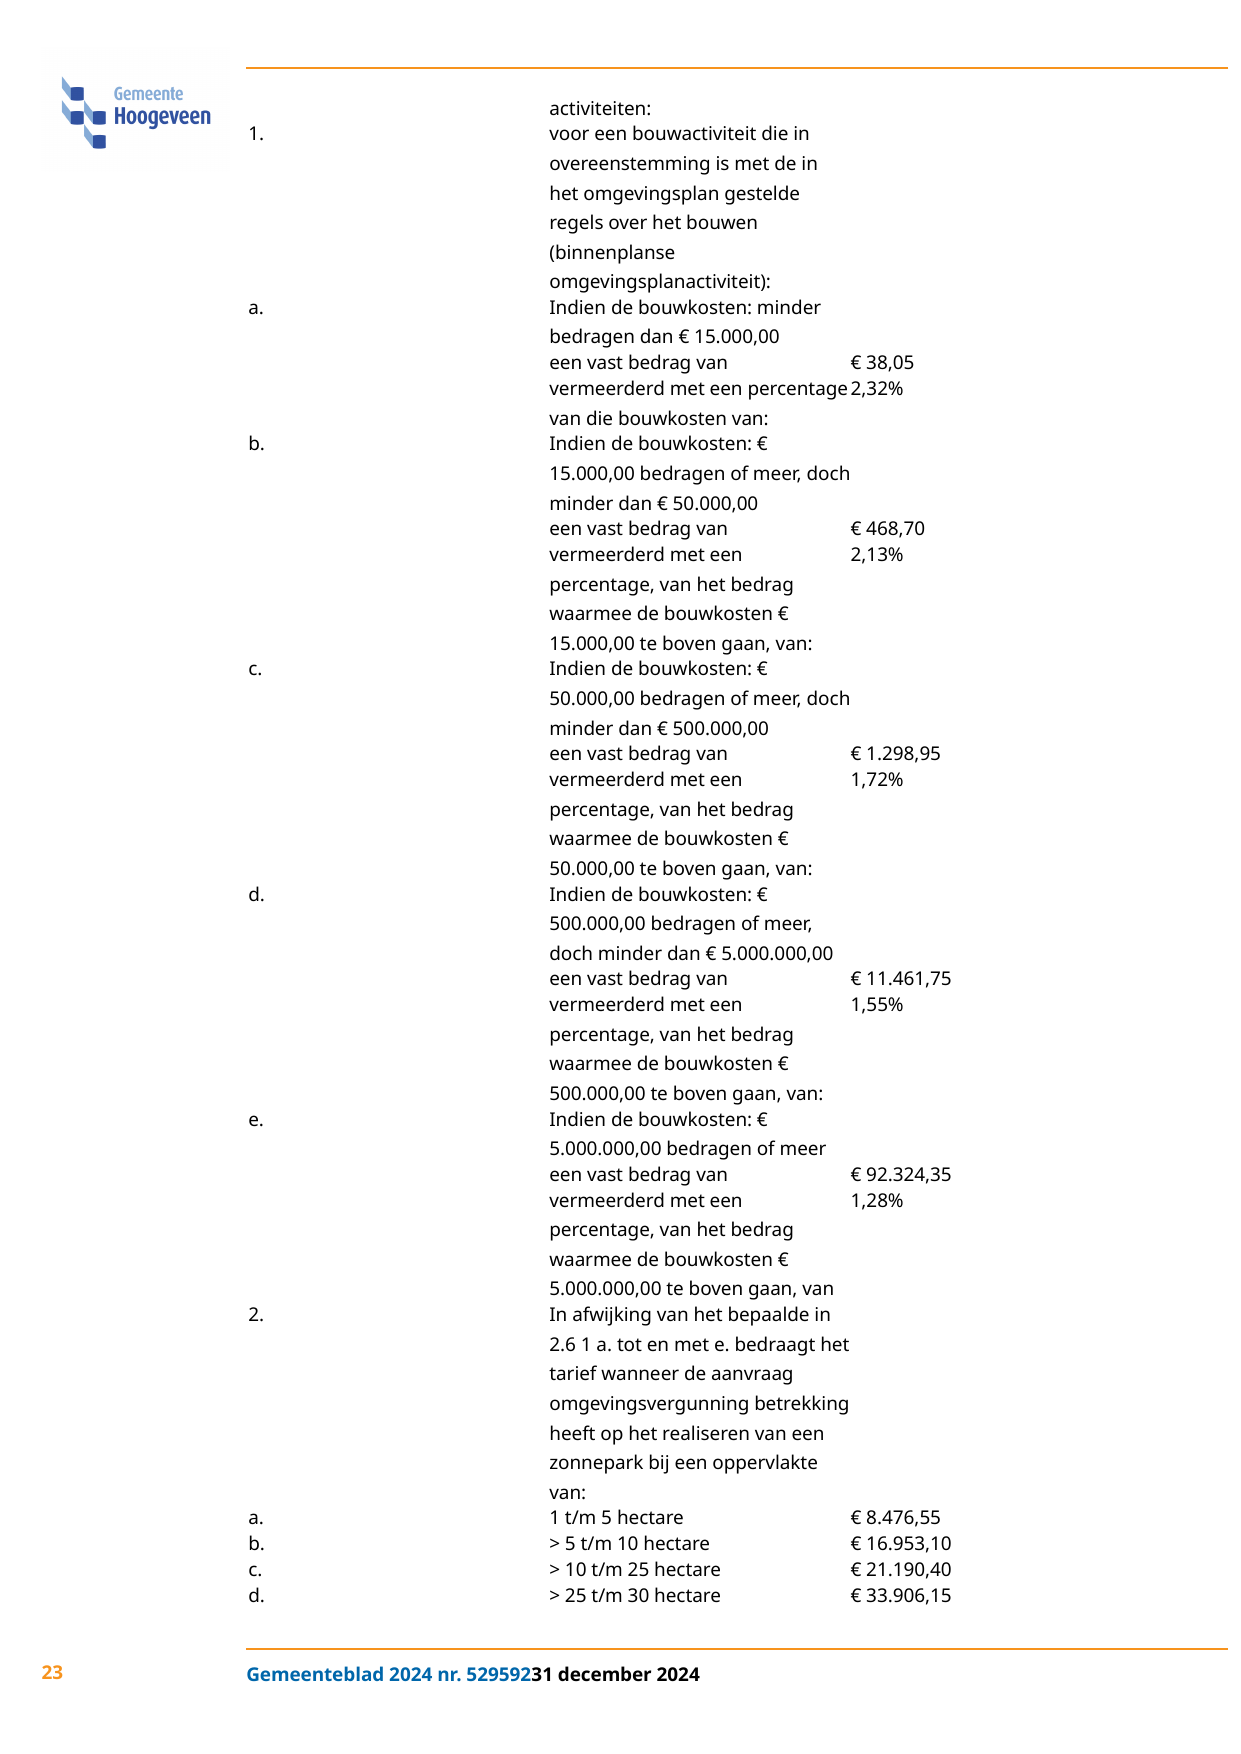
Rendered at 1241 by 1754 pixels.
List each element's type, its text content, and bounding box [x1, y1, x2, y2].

table_cell > 5 t/m 10 hectare [549, 1530, 850, 1556]
table_cell € 1.298,95 [850, 741, 1152, 766]
table_cell [248, 541, 549, 656]
table_cell een vast bedrag van [549, 966, 850, 991]
table_cell In afwijking van het bepaalde in 2.6 1 a. tot en met e. bedraagt het tarief wanneer de aanvraag omgevingsvergunning betrekking heeft op het realiseren van een zonnepark bij een oppervlakte van: [549, 1301, 850, 1504]
table_cell 1,28% [850, 1187, 1152, 1301]
table_cell € 38,05 [850, 350, 1152, 375]
table_cell € 21.190,40 [850, 1556, 1152, 1582]
table_cell [248, 966, 549, 991]
table_cell [850, 121, 1152, 294]
table_cell een vast bedrag van [549, 350, 850, 375]
table_cell d. [248, 881, 549, 966]
table_cell Indien de bouwkosten: € 500.000,00 bedragen of meer, doch minder dan € 5.000.000,00 [549, 881, 850, 966]
table_cell € 16.953,10 [850, 1530, 1152, 1556]
table_cell [248, 375, 549, 431]
table_cell [248, 95, 549, 121]
table_cell [248, 1187, 549, 1301]
table_cell e. [248, 1106, 549, 1161]
table_cell c. [248, 1556, 549, 1582]
table_cell vermeerderd met een percentage, van het bedrag waarmee de bouwkosten € 5.000.000,00 te boven gaan, van [549, 1187, 850, 1301]
table_cell [850, 1106, 1152, 1161]
table_cell > 25 t/m 30 hectare [549, 1582, 850, 1607]
table_cell 1 t/m 5 hectare [549, 1505, 850, 1530]
table_cell [248, 991, 549, 1106]
table_cell [850, 431, 1152, 515]
table_cell een vast bedrag van [549, 1161, 850, 1187]
table_cell Indien de bouwkosten: € 50.000,00 bedragen of meer, doch minder dan € 500.000,00 [549, 656, 850, 741]
table_cell € 92.324,35 [850, 1161, 1152, 1187]
table_cell Indien de bouwkosten: € 5.000.000,00 bedragen of meer [549, 1106, 850, 1161]
table_cell b. [248, 431, 549, 515]
table_cell Indien de bouwkosten: minder bedragen dan € 15.000,00 [549, 294, 850, 349]
table_cell € 468,70 [850, 515, 1152, 541]
table_cell [850, 881, 1152, 966]
table_cell [248, 515, 549, 541]
table_cell vermeerderd met een percentage van die bouwkosten van: [549, 375, 850, 431]
table_cell 1. [248, 121, 549, 294]
table_cell Indien de bouwkosten: € 15.000,00 bedragen of meer, doch minder dan € 50.000,00 [549, 431, 850, 515]
table_cell 1,72% [850, 766, 1152, 881]
table_cell [850, 656, 1152, 741]
table_cell vermeerderd met een percentage, van het bedrag waarmee de bouwkosten € 50.000,00 te boven gaan, van: [549, 766, 850, 881]
table_cell vermeerderd met een percentage, van het bedrag waarmee de bouwkosten € 15.000,00 te boven gaan, van: [549, 541, 850, 656]
table_cell 1,55% [850, 991, 1152, 1106]
table_cell een vast bedrag van [549, 515, 850, 541]
table_cell c. [248, 656, 549, 741]
table_cell [248, 350, 549, 375]
table_cell [248, 741, 549, 766]
picture [41, 47, 231, 172]
table_cell € 8.476,55 [850, 1505, 1152, 1530]
table_cell een vast bedrag van [549, 741, 850, 766]
table_cell [850, 95, 1152, 121]
table_cell [248, 1161, 549, 1187]
table_cell € 33.906,15 [850, 1582, 1152, 1607]
table_cell [248, 766, 549, 881]
table_cell a. [248, 1505, 549, 1530]
table_cell 2,32% [850, 375, 1152, 431]
table_cell 2,13% [850, 541, 1152, 656]
table_cell d. [248, 1582, 549, 1607]
table_cell 2. [248, 1301, 549, 1504]
table_cell b. [248, 1530, 549, 1556]
table_cell [850, 1301, 1152, 1504]
table_cell vermeerderd met een percentage, van het bedrag waarmee de bouwkosten € 500.000,00 te boven gaan, van: [549, 991, 850, 1106]
table_cell € 11.461,75 [850, 966, 1152, 991]
table_cell [850, 294, 1152, 349]
table_cell a. [248, 294, 549, 349]
table_cell > 10 t/m 25 hectare [549, 1556, 850, 1582]
table_cell voor een bouwactiviteit die in overeenstemming is met de in het omgevingsplan gestelde regels over het bouwen (binnenplanse omgevingsplanactiviteit): [549, 121, 850, 294]
table_cell activiteiten: [549, 95, 850, 121]
